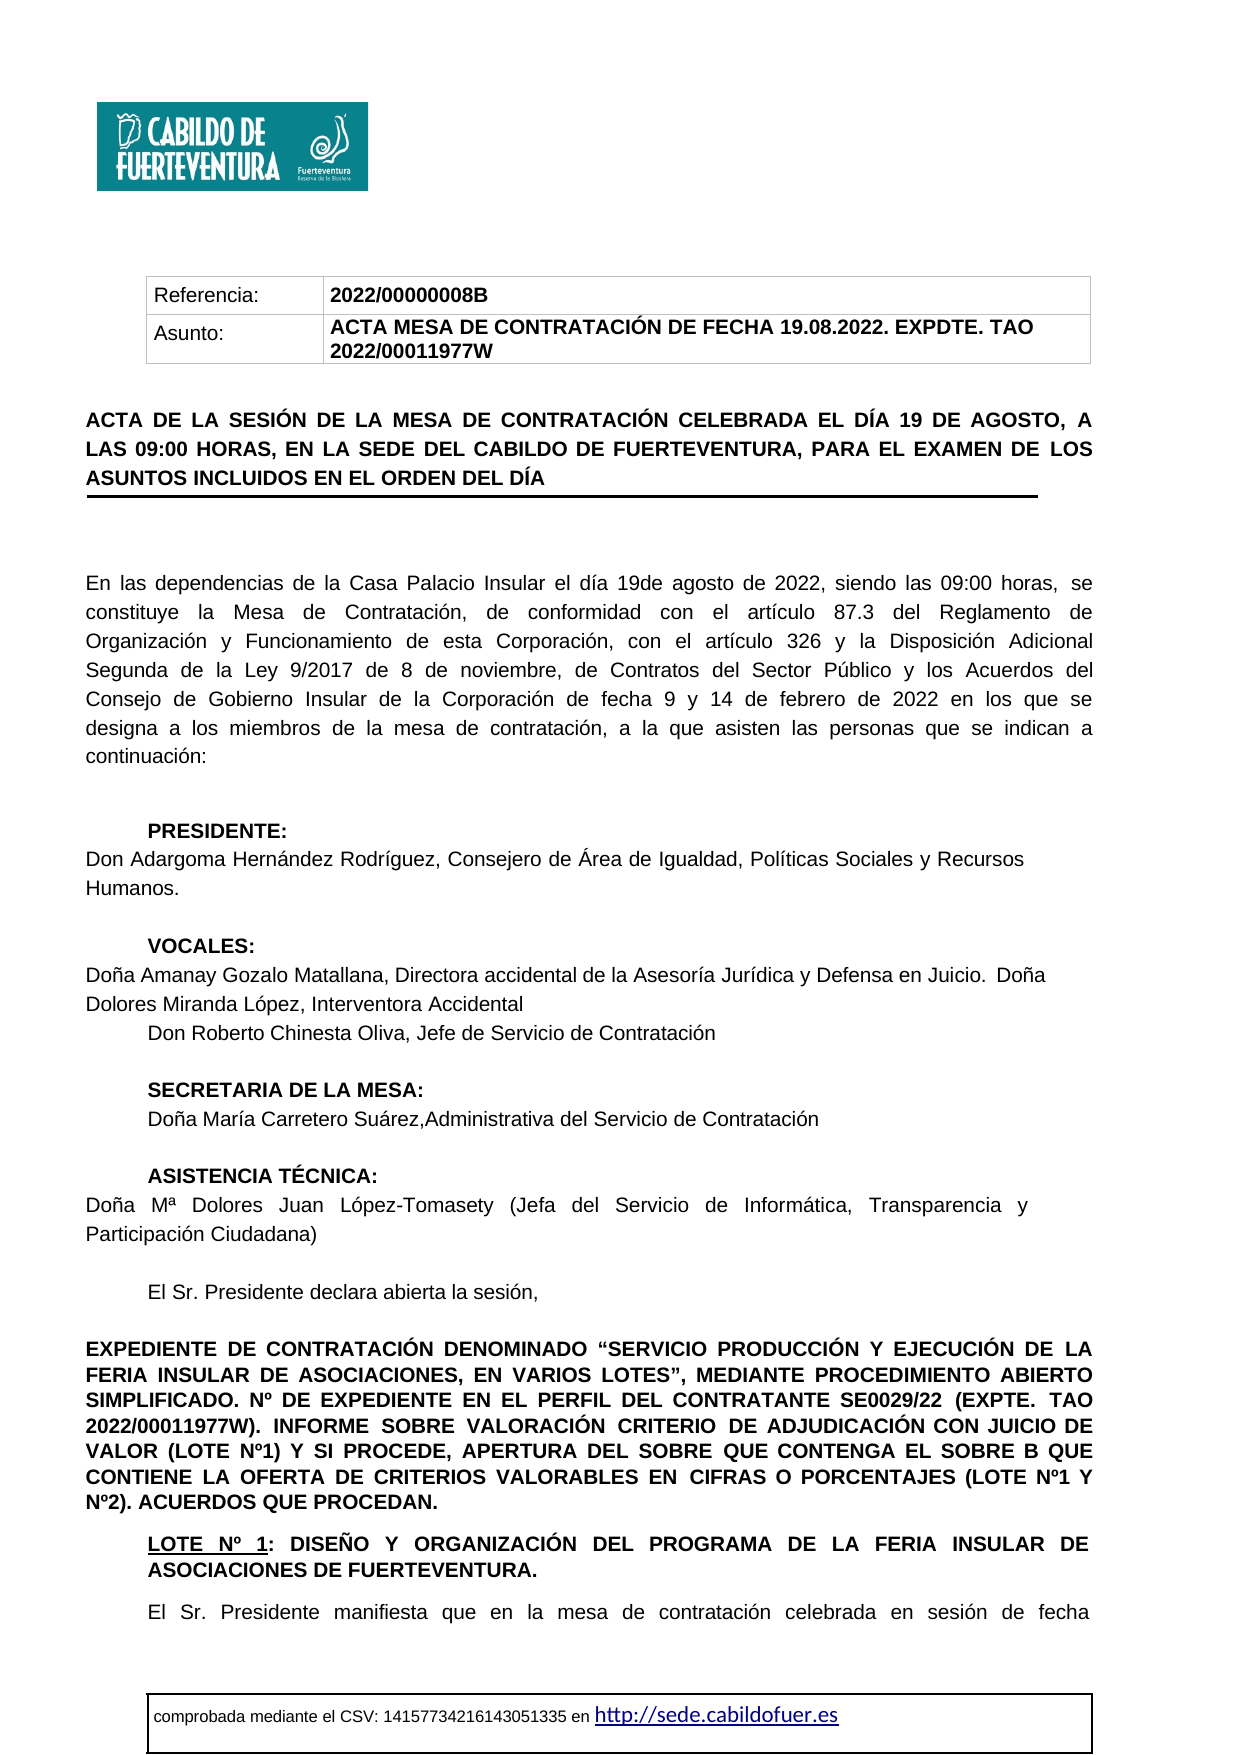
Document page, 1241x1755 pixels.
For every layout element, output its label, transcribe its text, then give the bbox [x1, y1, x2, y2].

text Doña Mª Dolores Juan López-Tomasety (Jefa del Servicio de Informática, Transparencia y Participación Ciudadana) [85, 1193, 1093, 1246]
table_header 2022/00000008B [324, 277, 1090, 313]
text Doña Amanay Gozalo Matallana, Directora accidental de la Asesoría Jurídica y Defensa en Juicio. Doña Dolores Miranda López, Interventora Accidental [85, 963, 1093, 1016]
text El Sr. Presidente declara abierta la sesión, [147, 1279, 1109, 1303]
subtitle SECRETARIA DE LA MESA: [147, 1078, 1109, 1102]
text En las dependencias de la Casa Palacio Insular el día 19de agosto de 2022, siendo las 09:00 horas, se constituye la Mesa de Contratación, de conformidad con el artículo 87.3 del Reglamento de Organización y Funcionamiento de esta Corporación, con el artículo 326 y la Disposición Adicional Segunda de la Ley 9/2017 de 8 de noviembre, de Contratos del Sector Público y los Acuerdos del Consejo de Gobierno Insular de la Corporación de fecha 9 y 14 de febrero de 2022 en los que se designa a los miembros de la mesa de contratación, a la que asisten las personas que se indican a continuación: [85, 571, 1093, 768]
text Don Adargoma Hernández Rodríguez, Consejero de Área de Igualdad, Políticas Sociales y Recursos Humanos. [85, 847, 1093, 900]
subtitle EXPEDIENTE DE CONTRATACIÓN DENOMINADO “SERVICIO PRODUCCIÓN Y EJECUCIÓN DE LA FERIA INSULAR DE ASOCIACIONES, EN VARIOS LOTES”, MEDIANTE PROCEDIMIENTO ABIERTO SIMPLIFICADO. Nº DE EXPEDIENTE EN EL PERFIL DEL CONTRATANTE SE0029/22 (EXPTE. TAO 2022/00011977W). INFORME SOBRE VALORACIÓN CRITERIO DE ADJUDICACIÓN CON JUICIO DE VALOR (LOTE Nº1) Y SI PROCEDE, APERTURA DEL SOBRE QUE CONTENGA EL SOBRE B QUE CONTIENE LA OFERTA DE CRITERIOS VALORABLES EN CIFRAS O PORCENTAJES (LOTE Nº1 Y Nº2). ACUERDOS QUE PROCEDAN. [85, 1337, 1093, 1514]
subtitle ASISTENCIA TÉCNICA: [147, 1164, 1109, 1188]
text Doña María Carretero Suárez,Administrativa del Servicio de Contratación [147, 1107, 1109, 1131]
subtitle VOCALES: [147, 934, 1109, 958]
subtitle PRESIDENTE: [147, 818, 1109, 842]
subtitle ACTA DE LA SESIÓN DE LA MESA DE CONTRATACIÓN CELEBRADA EL DÍA 19 DE AGOSTO, A LAS 09:00 HORAS, EN LA SEDE DEL CABILDO DE FUERTEVENTURA, PARA EL EXAMEN DE LOS ASUNTOS INCLUIDOS EN EL ORDEN DEL DÍA [85, 408, 1093, 490]
table_cell Asunto: [147, 315, 323, 362]
table_cell ACTA MESA DE CONTRATACIÓN DE FECHA 19.08.2022. EXPDTE. TAO 2022/00011977W [324, 315, 1090, 362]
text LOTE Nº 1: DISEÑO Y ORGANIZACIÓN DEL PROGRAMA DE LA FERIA INSULAR DE ASOCIACIONES DE FUERTEVENTURA. [147, 1532, 1093, 1582]
text El Sr. Presidente manifiesta que en la mesa de contratación celebrada en sesión de fecha [147, 1599, 1109, 1623]
text Don Roberto Chinesta Oliva, Jefe de Servicio de Contratación [147, 1020, 1109, 1044]
table_header Referencia: [147, 277, 323, 313]
